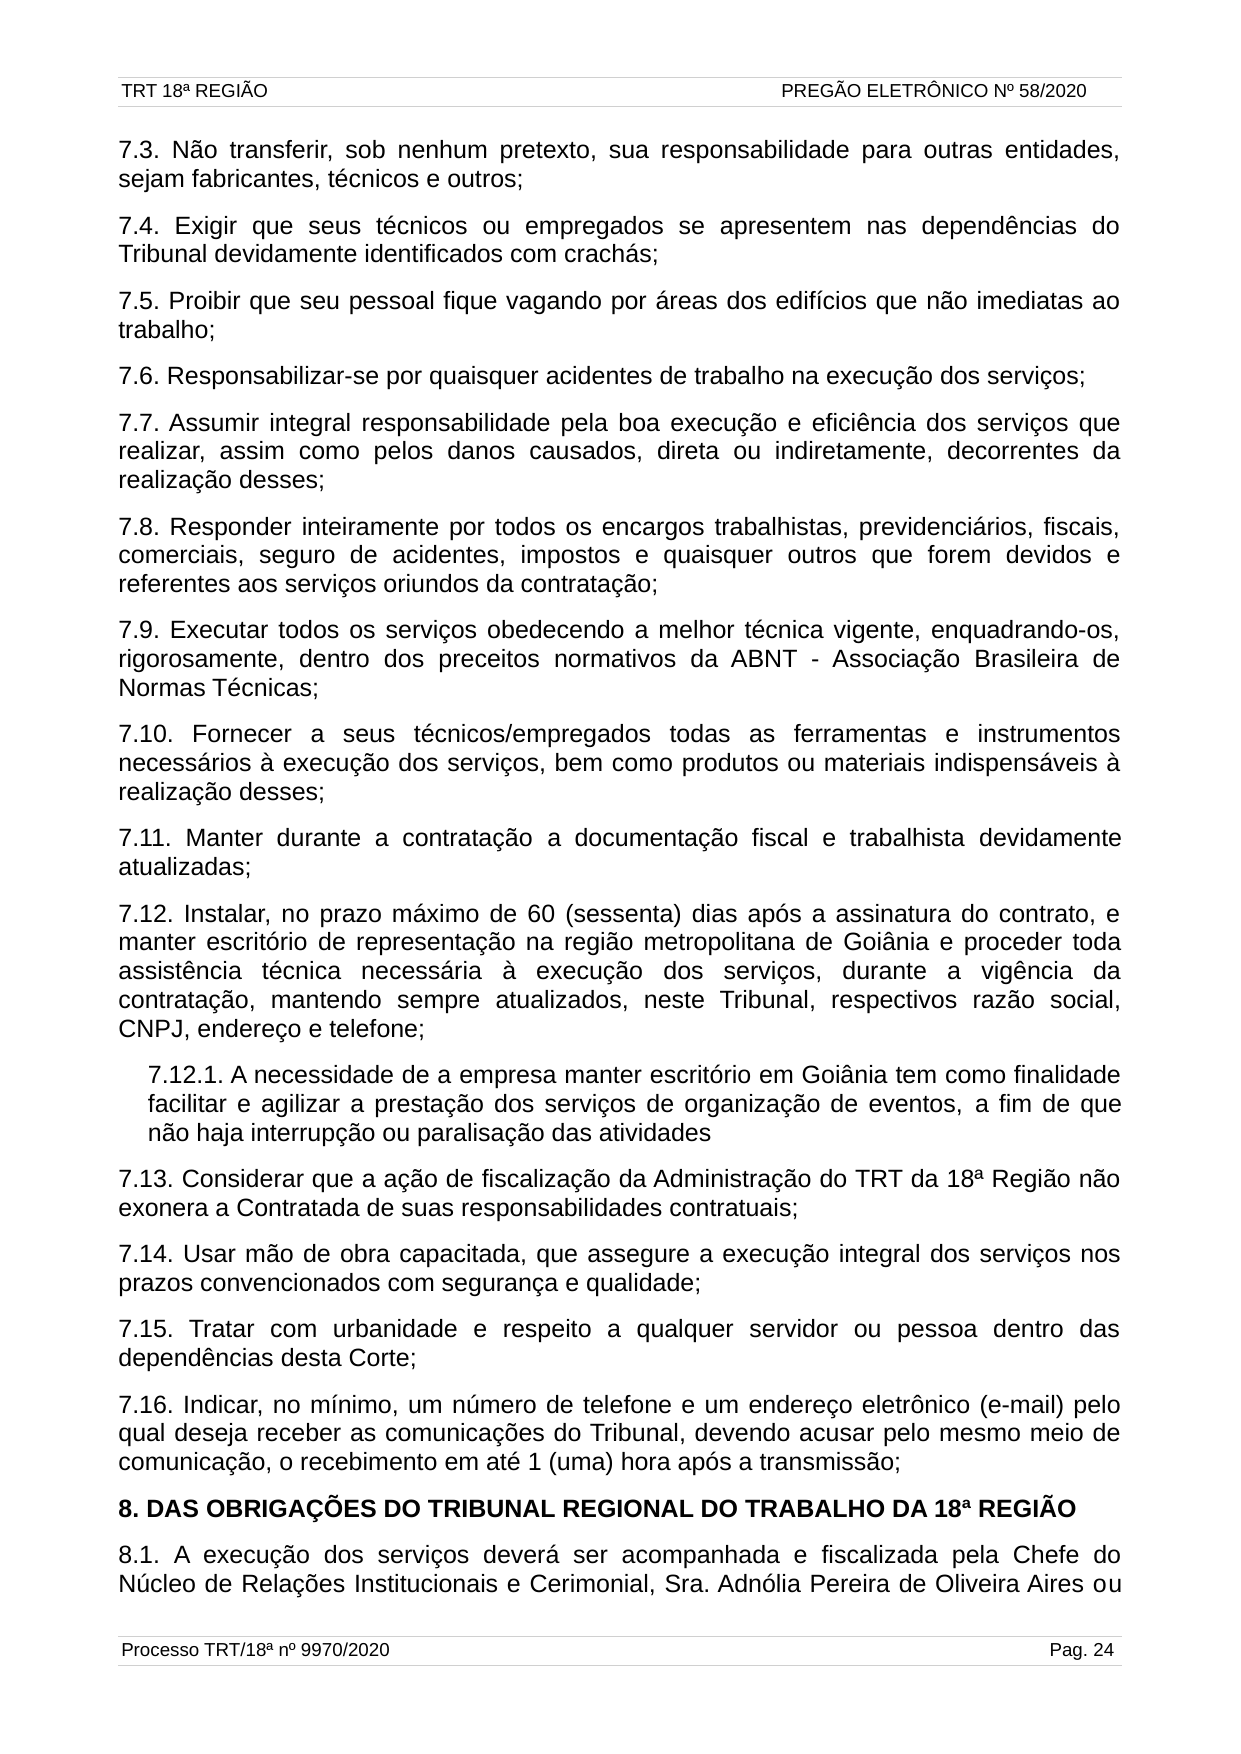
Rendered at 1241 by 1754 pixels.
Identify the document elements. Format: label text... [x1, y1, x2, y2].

text 7.12. Instalar, no prazo máximo de 60 (sessenta) dias após a assinatura do contrato, e manter escritório de representação na região metropolitana de Goiânia e proceder toda assistência técnica necessária à execução dos serviços, durante a vigência da contratação, mantendo sempre atualizados, neste Tribunal, respectivos razão social, CNPJ, endereço e telefone; [118, 899, 1122, 1042]
text 7.14. Usar mão de obra capacitada, que assegure a execução integral dos serviços nos prazos convencionados com segurança e qualidade; [118, 1239, 1122, 1297]
text 7.11. Manter durante a contratação a documentação fiscal e trabalhista devidamente atualizadas; [118, 823, 1122, 881]
text 7.3. Não transferir, sob nenhum pretexto, sua responsabilidade para outras entidades, sejam fabricantes, técnicos e outros; [118, 136, 1122, 193]
text 7.9. Executar todos os serviços obedecendo a melhor técnica vigente, enquadrando-os, rigorosamente, dentro dos preceitos normativos da ABNT - Associação Brasileira de Normas Técnicas; [118, 616, 1122, 702]
text 8. DAS OBRIGAÇÕES DO TRIBUNAL REGIONAL DO TRABALHO DA 18ª REGIÃO [118, 1494, 1122, 1522]
text 7.16. Indicar, no mínimo, um número de telefone e um endereço eletrônico (e-mail) pelo qual deseja receber as comunicações do Tribunal, devendo acusar pelo mesmo meio de comunicação, o recebimento em até 1 (uma) hora após a transmissão; [118, 1390, 1122, 1476]
text 7.8. Responder inteiramente por todos os encargos trabalhistas, previdenciários, fiscais, comerciais, seguro de acidentes, impostos e quaisquer outros que forem devidos e referentes aos serviços oriundos da contratação; [118, 512, 1122, 598]
text 7.4. Exigir que seus técnicos ou empregados se apresentem nas dependências do Tribunal devidamente identificados com crachás; [118, 211, 1122, 268]
text 7.10. Fornecer a seus técnicos/empregados todas as ferramentas e instrumentos necessários à execução dos serviços, bem como produtos ou materiais indispensáveis à realização desses; [118, 719, 1122, 806]
text 7.7. Assumir integral responsabilidade pela boa execução e eficiência dos serviços que realizar, assim como pelos danos causados, direta ou indiretamente, decorrentes da realização desses; [118, 408, 1122, 494]
text 7.6. Responsabilizar-se por quaisquer acidentes de trabalho na execução dos serviços; [118, 361, 1122, 390]
text 7.12.1. A necessidade de a empresa manter escritório em Goiânia tem como finalidade facilitar e agilizar a prestação dos serviços de organização de eventos, a fim de que não haja interrupção ou paralisação das atividades [148, 1060, 1122, 1146]
text 7.5. Proibir que seu pessoal fique vagando por áreas dos edifícios que não imediatas ao trabalho; [118, 286, 1122, 343]
text 7.13. Considerar que a ação de fiscalização da Administração do TRT da 18ª Região não exonera a Contratada de suas responsabilidades contratuais; [118, 1164, 1122, 1222]
text 8.1. A execução dos serviços deverá ser acompanhada e fiscalizada pela Chefe do Núcleo de Relações Institucionais e Cerimonial, Sra. Adnólia Pereira de Oliveira Aires ou [118, 1540, 1122, 1598]
text 7.15. Tratar com urbanidade e respeito a qualquer servidor ou pessoa dentro das dependências desta Corte; [118, 1314, 1122, 1372]
